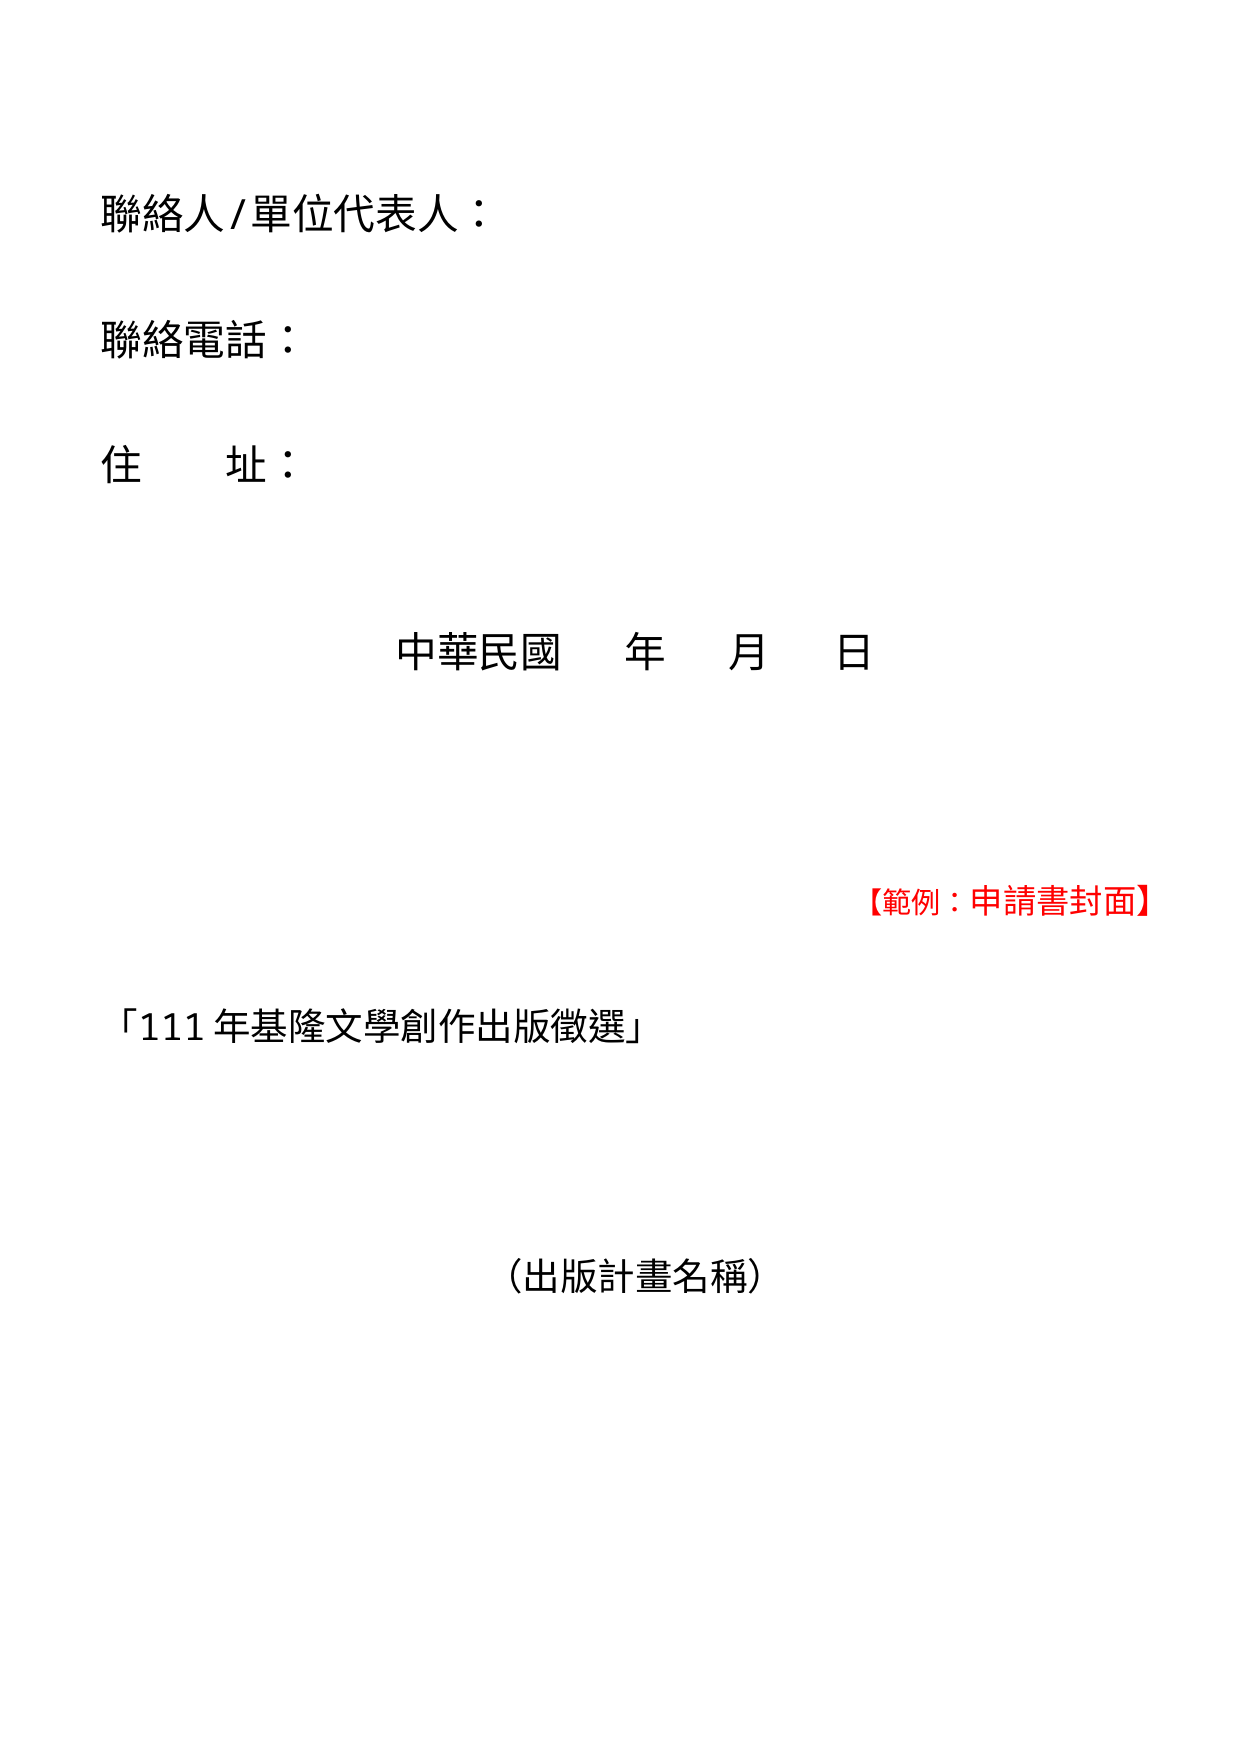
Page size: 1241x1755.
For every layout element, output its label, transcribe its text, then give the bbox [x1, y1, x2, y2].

text 「111年基隆文學創作出版徵選」 [100, 983, 1169, 1045]
text 聯絡電話： [100, 295, 1169, 358]
text 聯絡人/單位代表人： [100, 170, 1169, 233]
text 中華民國 年 月 日 [100, 608, 1169, 670]
text 住 址： [100, 420, 1169, 483]
text 【範例：申請書封面】 [100, 858, 1169, 920]
text （出版計畫名稱） [100, 1233, 1169, 1295]
